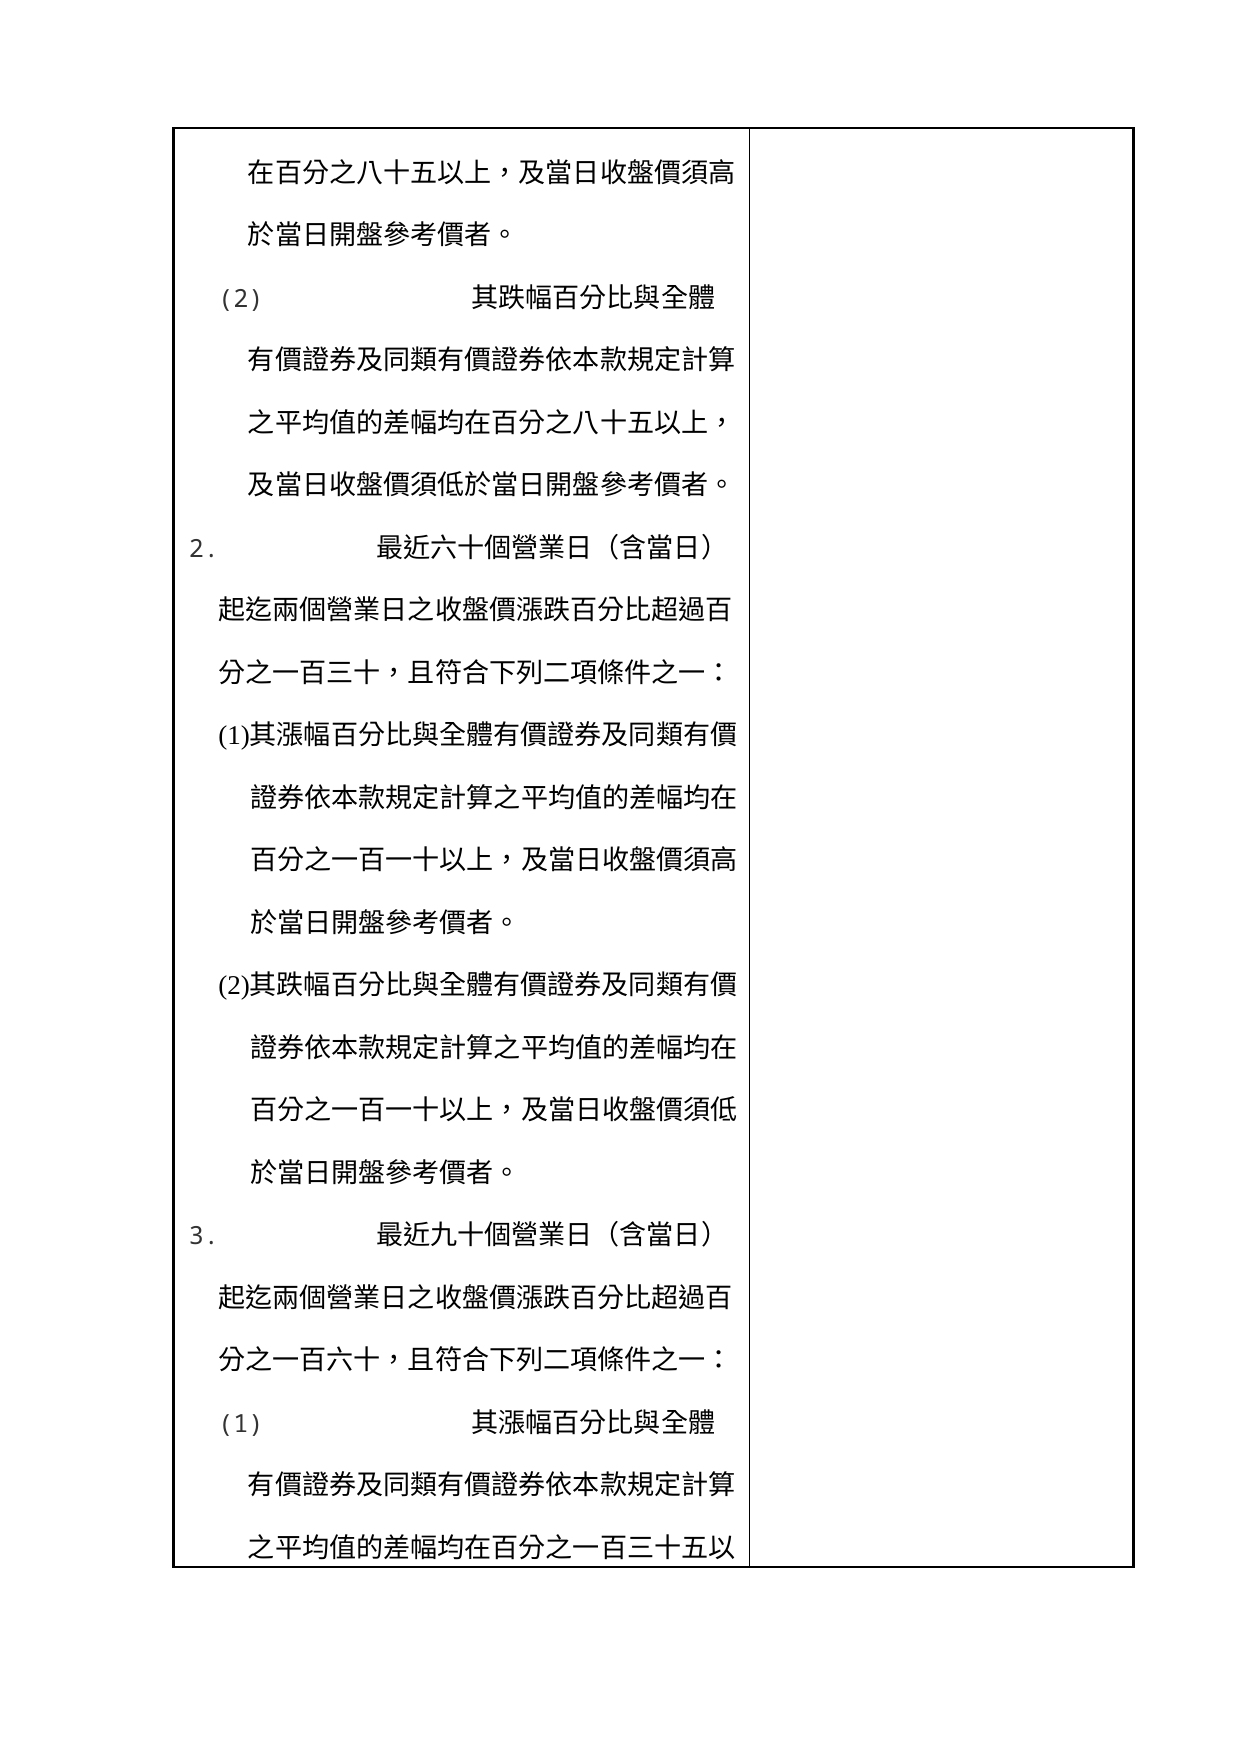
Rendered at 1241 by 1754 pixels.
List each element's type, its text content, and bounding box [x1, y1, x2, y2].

table_cell 在百分之八十五以上，及當日收盤價須高於當日開盤參考價者。 其跌幅百分比與全體有價證券及同類有價證券依本款規定計算之平均值的差幅均在百分之八十五以上，及當日收盤價須低於當日開盤參考價者。 最近六十個營業日（含當日）起迄兩個營業日之收盤價漲跌百分比超過百分之一百三十，且符合下列二項條件之一： (1)其漲幅百分比與全體有價證券及同類有價證券依本款規定計算之平均值的差幅均在百分之一百一十以上，及當日收盤價須高於當日開盤參考價者。 (2)其跌幅百分比與全體有價證券及同類有價證券依本款規定計算之平均值的差幅均在百分之一百一十以上，及當日收盤價須低於當日開盤參考價者。 最近九十個營業日（含當日）起迄兩個營業日之收盤價漲跌百分比超過百分之一百六十，且符合下列二項條件之一： 其漲幅百分比與全體有價證券及同類有價證券依本款規定計算之平均值的差幅均在百分之一百三十五以 [175, 129, 749, 1566]
table_cell [750, 129, 1132, 1566]
